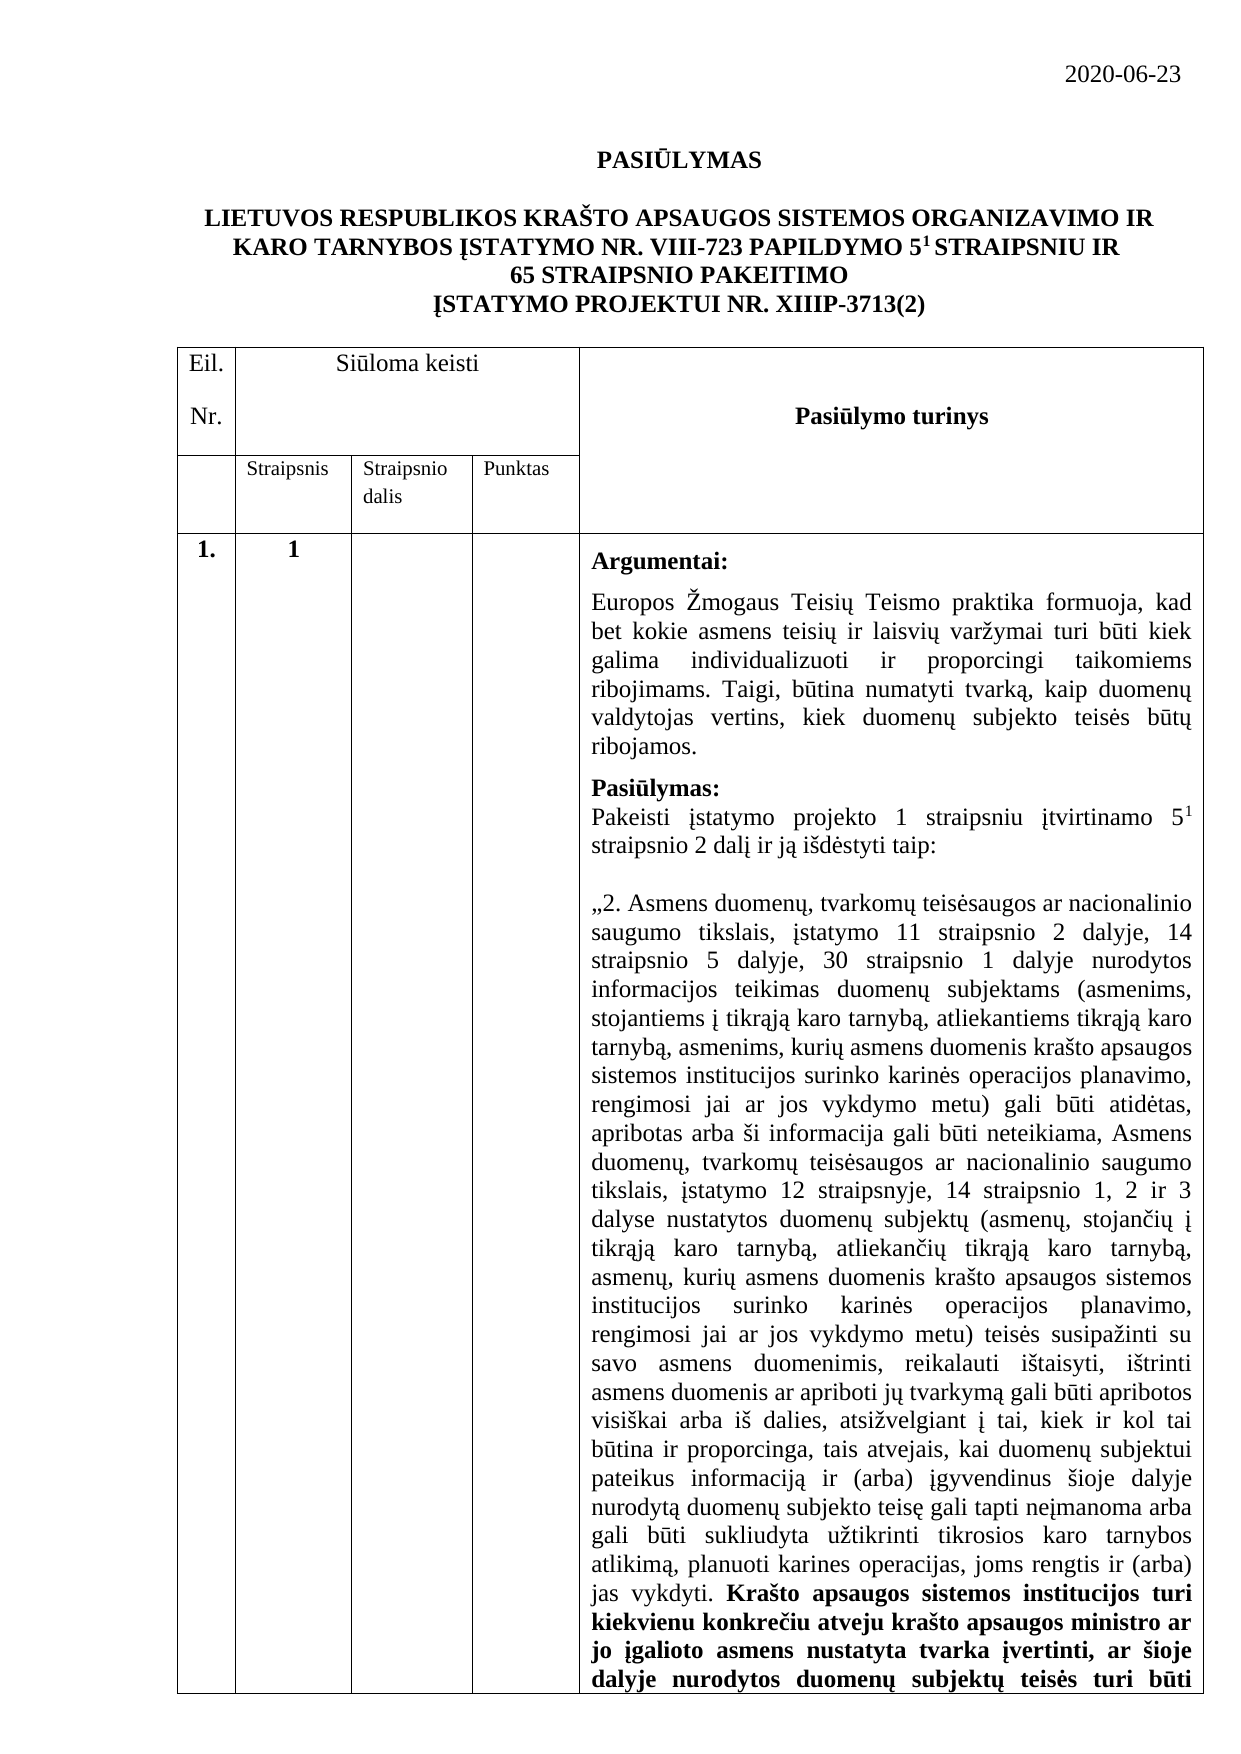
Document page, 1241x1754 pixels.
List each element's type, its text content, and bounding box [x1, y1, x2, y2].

table_cell Straipsnis [236, 456, 351, 533]
text 2020-06-23 [177, 59, 1181, 88]
table_cell [178, 456, 235, 533]
table_cell [352, 534, 472, 1693]
table_header Eil. Nr. [178, 348, 235, 455]
table_cell 1. [178, 534, 235, 1693]
text PASIŪLYMAS [177, 145, 1181, 174]
table_header Siūloma keisti [236, 348, 579, 455]
table_header Pasiūlymo turinys [580, 348, 1203, 533]
table_cell Punktas [473, 456, 579, 533]
table_cell 1 [236, 534, 351, 1693]
text LIETUVOS RESPUBLIKOS KRAŠTO APSAUGOS SISTEMOS ORGANIZAVIMO IR KARO TARNYBOS ĮSTATYMO NR. VIII-723 PAPILDYMO 51 STRAIPSNIU IR [177, 203, 1181, 260]
text ĮSTATYMO PROJEKTUI NR. XIIIP-3713(2) [177, 289, 1181, 318]
table_cell Argumentai: Europos Žmogaus Teisių Teismo praktika formuoja, kad bet kokie asmens teisių ir laisvių varžymai turi būti kiek galima individualizuoti ir proporcingi taikomiems ribojimams. Taigi, būtina numatyti tvarką, kaip duomenų valdytojas vertins, kiek duomenų subjekto teisės būtų ribojamos. Pasiūlymas: Pakeisti įstatymo projekto 1 straipsniu įtvirtinamo 51 straipsnio 2 dalį ir ją išdėstyti taip: „2. Asmens duomenų, tvarkomų teisėsaugos ar nacionalinio saugumo tikslais, įstatymo 11 straipsnio 2 dalyje, 14 straipsnio 5 dalyje, 30 straipsnio 1 dalyje nurodytos informacijos teikimas duomenų subjektams (asmenims, stojantiems į tikrąją karo tarnybą, atliekantiems tikrąją karo tarnybą, asmenims, kurių asmens duomenis krašto apsaugos sistemos institucijos surinko karinės operacijos planavimo, rengimosi jai ar jos vykdymo metu) gali būti atidėtas, apribotas arba ši informacija gali būti neteikiama, Asmens duomenų, tvarkomų teisėsaugos ar nacionalinio saugumo tikslais, įstatymo 12 straipsnyje, 14 straipsnio 1, 2 ir 3 dalyse nustatytos duomenų subjektų (asmenų, stojančių į tikrąją karo tarnybą, atliekančių tikrąją karo tarnybą, asmenų, kurių asmens duomenis krašto apsaugos sistemos institucijos surinko karinės operacijos planavimo, rengimosi jai ar jos vykdymo metu) teisės susipažinti su savo asmens duomenimis, reikalauti ištaisyti, ištrinti asmens duomenis ar apriboti jų tvarkymą gali būti apribotos visiškai arba iš dalies, atsižvelgiant į tai, kiek ir kol tai būtina ir proporcinga, tais atvejais, kai duomenų subjektui pateikus informaciją ir (arba) įgyvendinus šioje dalyje nurodytą duomenų subjekto teisę gali tapti neįmanoma arba gali būti sukliudyta užtikrinti tikrosios karo tarnybos atlikimą, planuoti karines operacijas, joms rengtis ir (arba) jas vykdyti. Krašto apsaugos sistemos institucijos turi kiekvienu konkrečiu atveju krašto apsaugos ministro ar jo įgalioto asmens nustatyta tvarka įvertinti, ar šioje dalyje nurodytos duomenų subjektų teisės turi būti [580, 534, 1203, 1693]
table_cell Straipsnio dalis [352, 456, 472, 533]
table_cell [473, 534, 579, 1693]
text 65 STRAIPSNIO PAKEITIMO [177, 260, 1181, 289]
